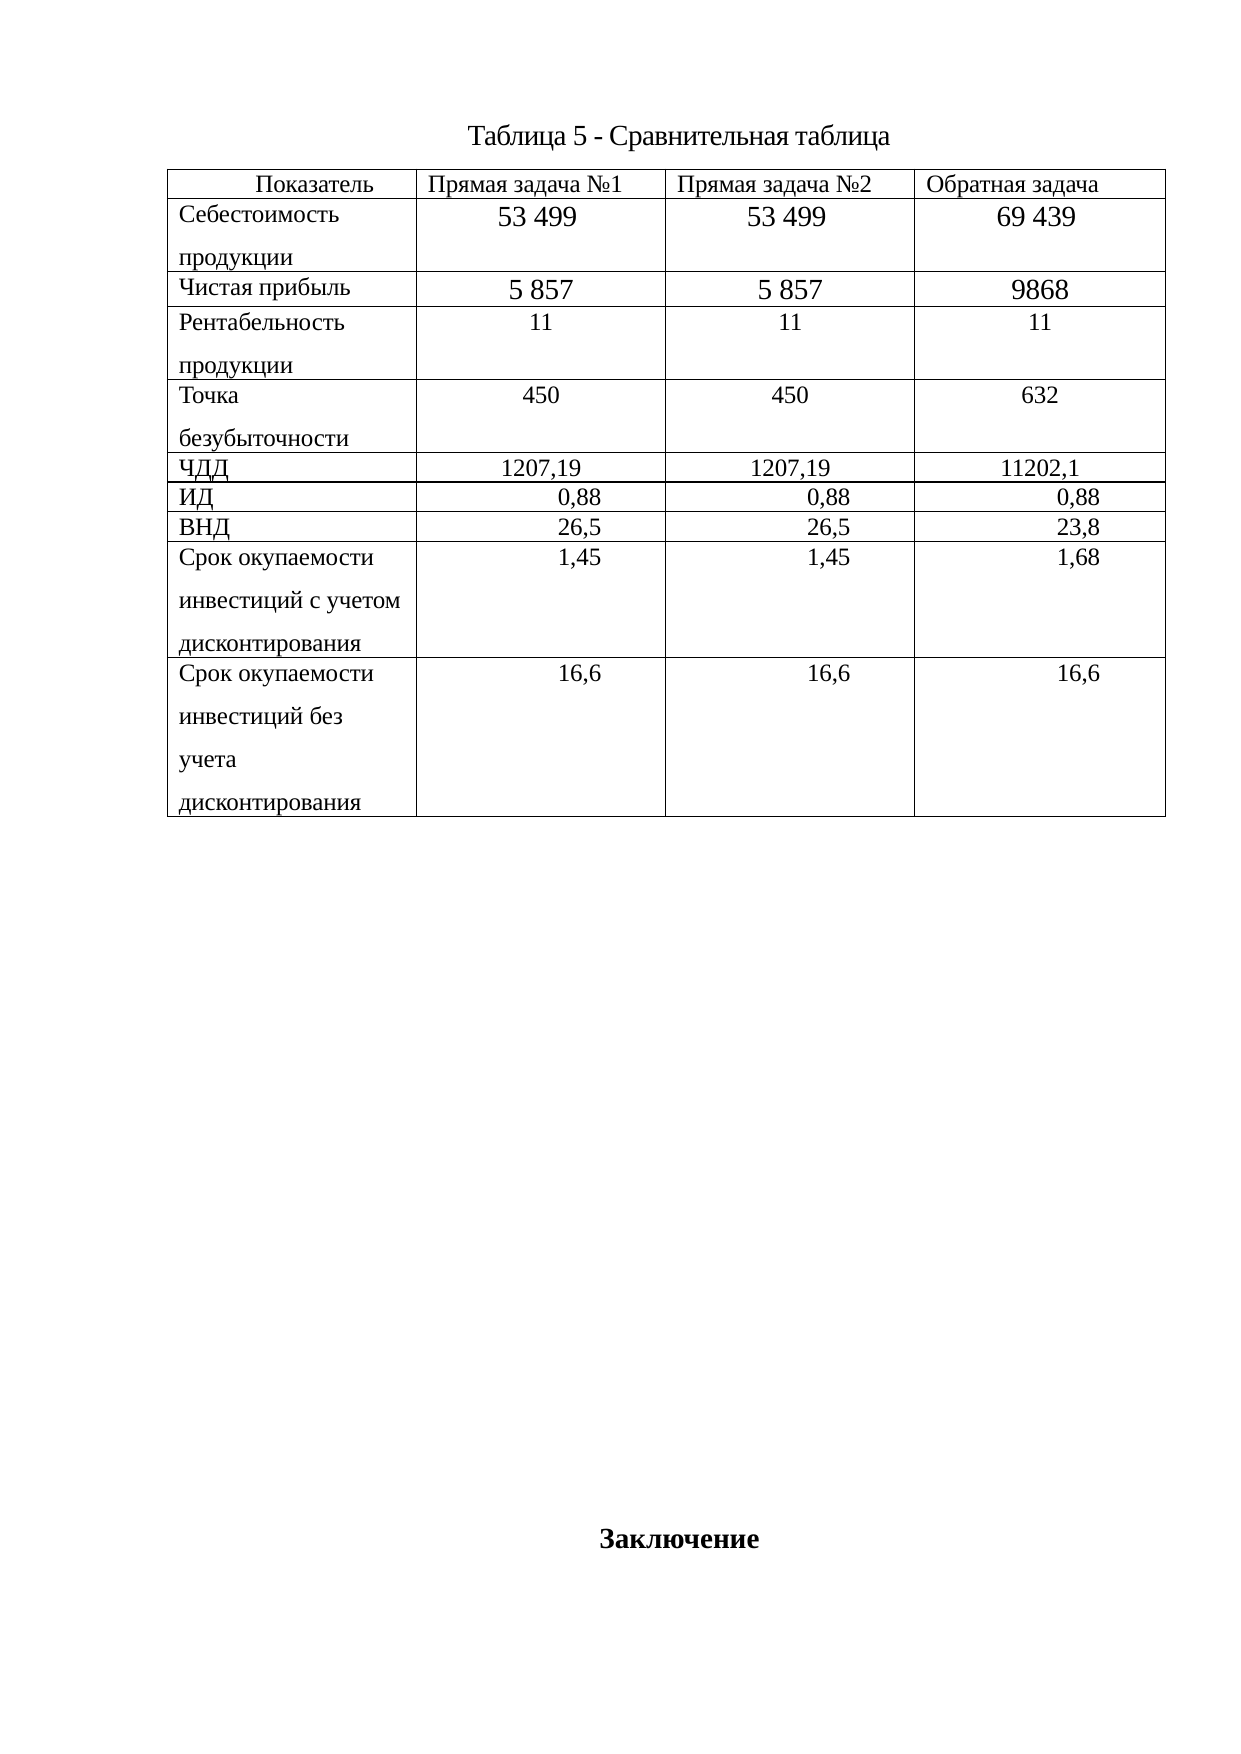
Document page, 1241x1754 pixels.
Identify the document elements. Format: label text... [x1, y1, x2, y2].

table_cell 0,88 [417, 483, 665, 511]
table_cell 5 857 [654, 272, 665, 306]
table_cell Срок окупаемости инвестиций с учетом дисконтирования [168, 542, 416, 657]
table_cell 632 [915, 380, 1165, 452]
table_cell 5 857 [666, 272, 677, 306]
table_cell 23,8 [915, 512, 1165, 541]
table_cell 16,6 [915, 658, 1165, 816]
table_cell 53 499 [666, 199, 914, 271]
table_cell ВНД [168, 512, 416, 541]
table_cell ЧДД [168, 453, 416, 481]
table_header Прямая задача №2 [666, 170, 914, 198]
table_cell Точка безубыточности [168, 380, 416, 452]
table_cell 0,88 [915, 483, 1165, 511]
table_cell 1,45 [666, 542, 914, 657]
table_cell 11202,1 [915, 453, 1165, 481]
table_cell 0,88 [666, 483, 914, 511]
table_cell 9868 [915, 272, 926, 306]
text Заключение [177, 1522, 1181, 1555]
table_cell 16,6 [666, 658, 914, 816]
table_cell 11 [915, 307, 1165, 379]
table_cell Чистая прибыль [168, 272, 416, 306]
table_cell 450 [666, 380, 914, 452]
table_cell Срок окупаемости инвестиций без учета дисконтирования [168, 658, 416, 816]
table_cell 11 [666, 307, 914, 379]
table_cell 69 439 [915, 199, 1165, 271]
text Таблица 5 - Сравнительная таблица [177, 118, 1181, 152]
table_header Показатель [168, 170, 416, 198]
table_cell Рентабельность продукции [168, 307, 416, 379]
table_cell 1,45 [417, 542, 665, 657]
table_cell 26,5 [666, 512, 914, 541]
table_cell 5 857 [903, 272, 914, 306]
table_cell 5 857 [417, 272, 428, 306]
table_cell Себестоимость продукции [168, 199, 416, 271]
table_header Прямая задача №1 [417, 170, 665, 198]
table_cell 16,6 [417, 658, 665, 816]
table_cell 11 [417, 307, 665, 379]
table_cell 53 499 [417, 199, 665, 271]
table_header Обратная задача [915, 170, 1165, 198]
table_cell 9868 [1154, 272, 1165, 306]
table_cell 1207,19 [417, 453, 665, 481]
table_cell 1207,19 [666, 453, 914, 481]
table_cell 1,68 [915, 542, 1165, 657]
table_cell 26,5 [417, 512, 665, 541]
table_cell ИД [168, 483, 416, 511]
table_cell 450 [417, 380, 665, 452]
